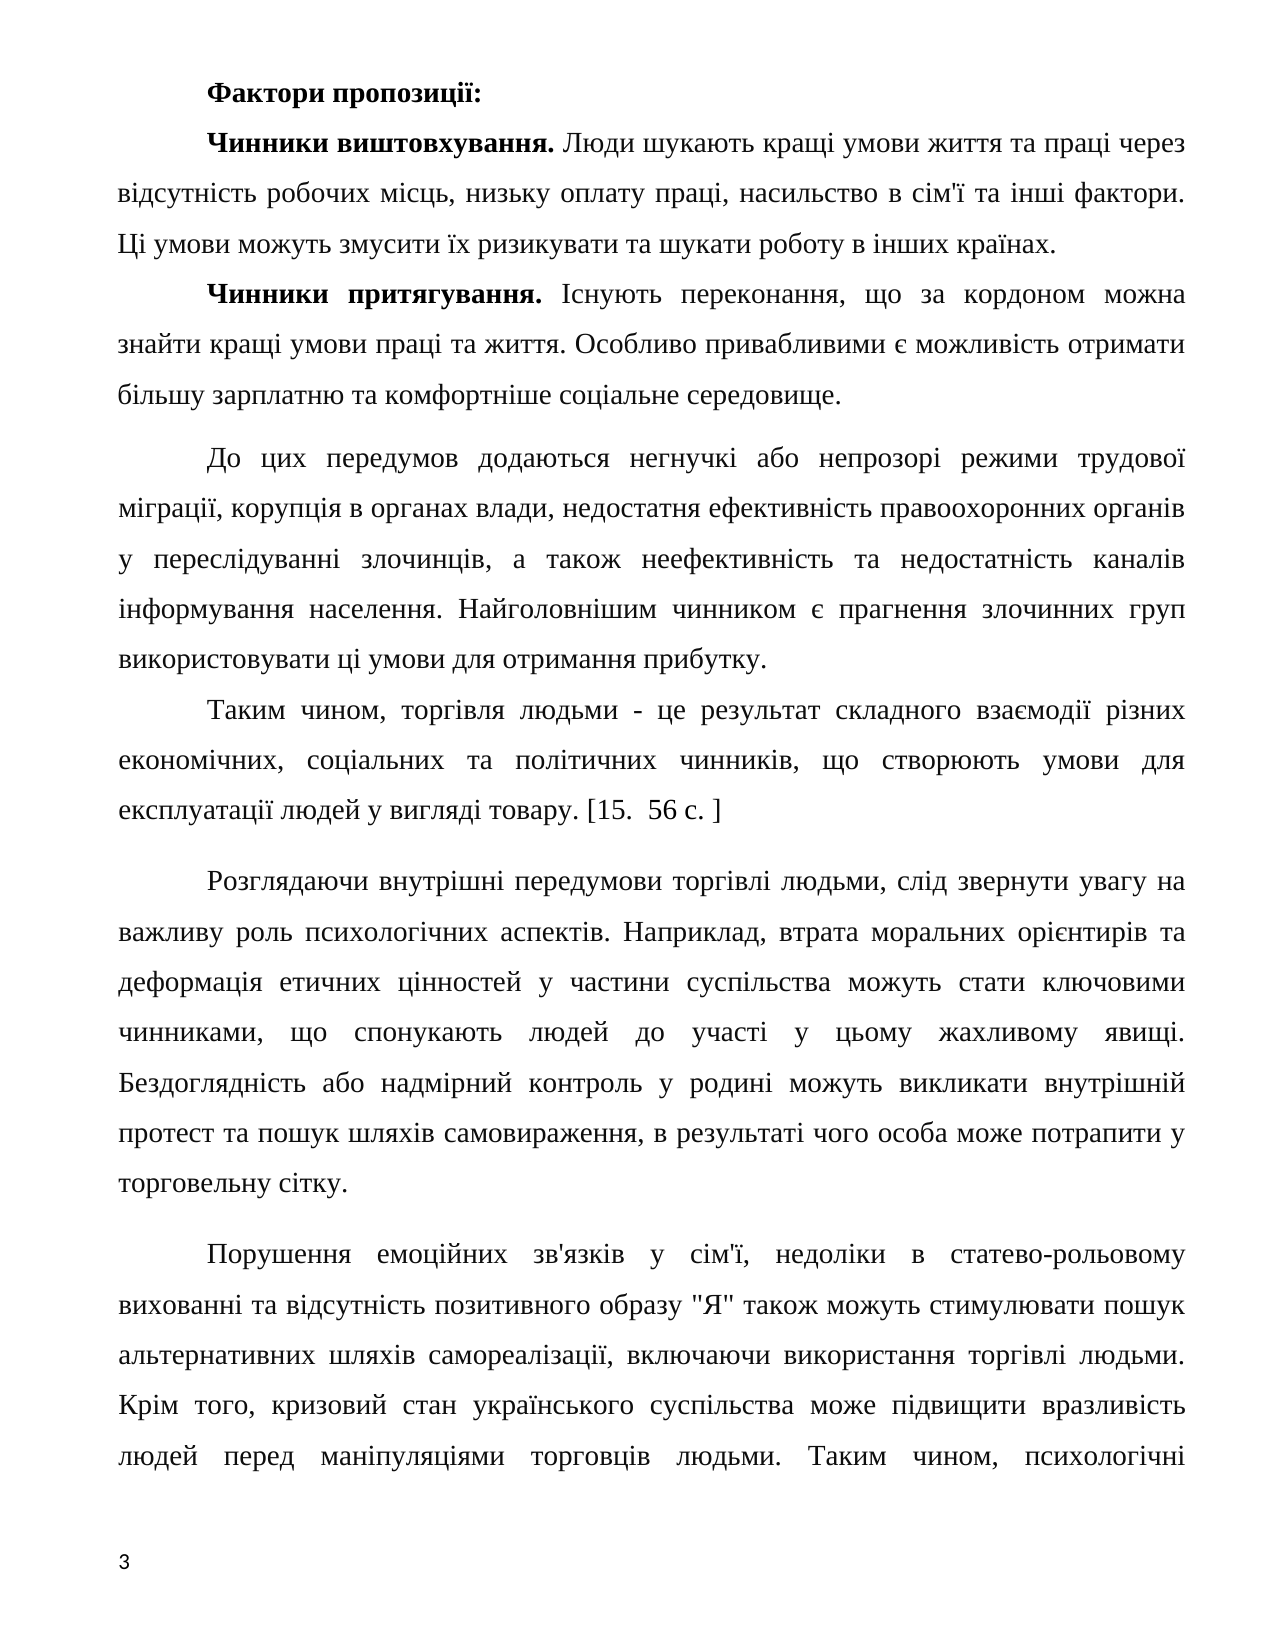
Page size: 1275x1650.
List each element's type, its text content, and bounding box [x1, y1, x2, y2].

text Розглядаючи внутрішні передумови торгівлі людьми, слід звернути увагу на важливу роль психологічних аспектів. Наприклад, втрата моральних орієнтирів та деформація етичних цінностей у частини суспільства можуть стати ключовими чинниками, що спонукають людей до участі у цьому жахливому явищі. Бездоглядність або надмірний контроль у родині можуть викликати внутрішній протест та пошук шляхів самовираження, в результаті чого особа може потрапити у торговельну сітку. [118, 863, 1186, 1199]
text Порушення емоційних зв'язків у сім'ї, недоліки в статево-рольовому вихованні та відсутність позитивного образу "Я" також можуть стимулювати пошук альтернативних шляхів самореалізації, включаючи використання торгівлі людьми. Крім того, кризовий стан українського суспільства може підвищити вразливість людей перед маніпуляціями торговців людьми. Таким чином, психологічні [118, 1237, 1186, 1471]
text Чинники притягування. Існують переконання, що за кордоном можна знайти кращі умови праці та життя. Особливо привабливими є можливість отримати більшу зарплатню та комфортніше соціальне середовище. [117, 276, 1186, 410]
text Фактори пропозиції: [117, 75, 1186, 108]
text До цих передумов додаються негнучкі або непрозорі режими трудової міграції, корупція в органах влади, недостатня ефективність правоохоронних органів у переслідуванні злочинців, а також неефективність та недостатність каналів інформування населення. Найголовнішим чинником є прагнення злочинних груп використовувати ці умови для отримання прибутку. [118, 440, 1186, 675]
text Таким чином, торгівля людьми - це результат складного взаємодії різних економічних, соціальних та політичних чинників, що створюють умови для експлуатації людей у вигляді товару. [15. 56 с. ] [118, 692, 1186, 826]
text Чинники виштовхування. Люди шукають кращі умови життя та праці через відсутність робочих місць, низьку оплату праці, насильство в сім'ї та інші фактори. Ці умови можуть змусити їх ризикувати та шукати роботу в інших країнах. [117, 125, 1186, 259]
